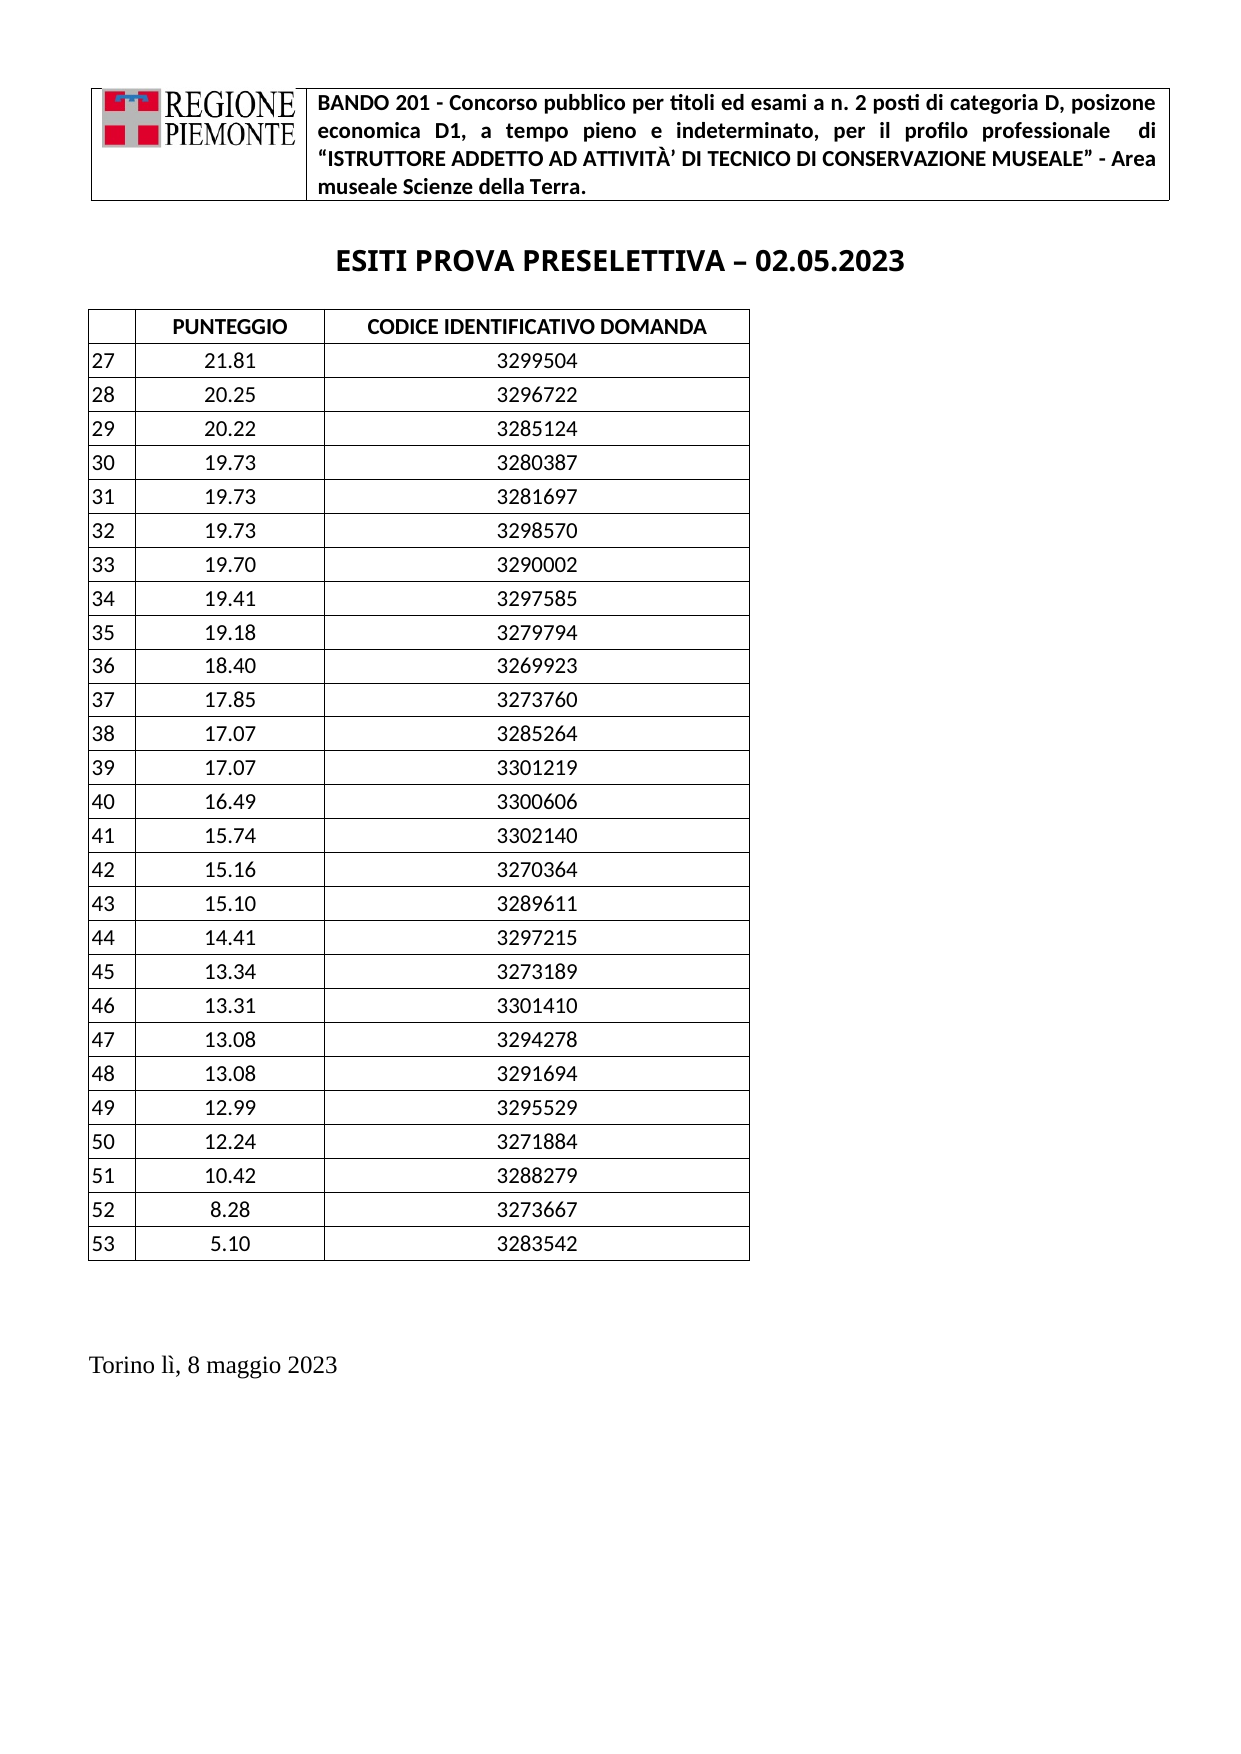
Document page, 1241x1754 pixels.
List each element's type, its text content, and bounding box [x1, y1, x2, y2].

table_cell 3291694 [325, 1057, 749, 1090]
table_cell 3302140 [325, 819, 749, 852]
table_cell 18,40 [136, 650, 324, 682]
table_cell 3273189 [325, 955, 749, 988]
table_cell 47 [89, 1023, 135, 1056]
table_cell 3297215 [325, 921, 749, 954]
table_cell 41 [89, 819, 135, 852]
table_cell 19,18 [136, 616, 324, 648]
table_cell 13,08 [136, 1057, 324, 1090]
table_cell 3298570 [325, 514, 749, 547]
table_cell 34 [89, 582, 135, 614]
table_cell 3285124 [325, 412, 749, 445]
table_cell 3301410 [325, 989, 749, 1022]
table_cell 19,41 [136, 582, 324, 614]
table_cell 17,85 [136, 684, 324, 716]
table_cell 14,41 [136, 921, 324, 954]
table_cell 43 [89, 887, 135, 920]
table_cell 44 [89, 921, 135, 954]
table_cell 19,73 [136, 480, 324, 513]
table_header CODICE IDENTIFICATIVO DOMANDA [325, 310, 749, 343]
table_cell 3270364 [325, 853, 749, 886]
table_header [89, 310, 135, 343]
table_cell 45 [89, 955, 135, 988]
table_cell 3285264 [325, 717, 749, 750]
table_cell 16,49 [136, 785, 324, 818]
table_cell 49 [89, 1091, 135, 1124]
table_cell 36 [89, 650, 135, 682]
table_cell 5,10 [136, 1227, 324, 1260]
table_cell 28 [89, 378, 135, 411]
table_cell 33 [89, 548, 135, 581]
table_cell 3289611 [325, 887, 749, 920]
table_cell 32 [89, 514, 135, 547]
picture [101, 87, 296, 148]
table_cell 31 [89, 480, 135, 513]
table_cell 3299504 [325, 344, 749, 377]
table_cell 29 [89, 412, 135, 445]
table_cell 53 [89, 1227, 135, 1260]
table_cell 8,28 [136, 1193, 324, 1226]
table_cell 3297585 [325, 582, 749, 614]
table_cell 50 [89, 1125, 135, 1158]
table_cell 3301219 [325, 751, 749, 784]
table_cell 19,73 [136, 514, 324, 547]
table_cell 3294278 [325, 1023, 749, 1056]
table_cell 48 [89, 1057, 135, 1090]
table_cell 3273667 [325, 1193, 749, 1226]
table_cell 3281697 [325, 480, 749, 513]
table_cell 3283542 [325, 1227, 749, 1260]
table_cell 19,70 [136, 548, 324, 581]
table_cell 15,74 [136, 819, 324, 852]
text Torino lì, 8 maggio 2023 [88, 1351, 1152, 1379]
table_cell 3271884 [325, 1125, 749, 1158]
table_cell 13,34 [136, 955, 324, 988]
table_cell 10,42 [136, 1159, 324, 1192]
table_cell 13,08 [136, 1023, 324, 1056]
table_cell 3296722 [325, 378, 749, 411]
table_cell 27 [89, 344, 135, 377]
table_cell 20,22 [136, 412, 324, 445]
table_cell 13,31 [136, 989, 324, 1022]
table_cell 20,25 [136, 378, 324, 411]
table_cell 3269923 [325, 650, 749, 682]
table_cell 3295529 [325, 1091, 749, 1124]
table_cell 38 [89, 717, 135, 750]
table_cell 15,16 [136, 853, 324, 886]
table_cell 17,07 [136, 717, 324, 750]
table_cell 3290002 [325, 548, 749, 581]
table_cell 37 [89, 684, 135, 716]
table_cell 3300606 [325, 785, 749, 818]
table_cell 35 [89, 616, 135, 648]
table_cell 19,73 [136, 446, 324, 479]
table_cell 51 [89, 1159, 135, 1192]
table_cell 21,81 [136, 344, 324, 377]
table_cell 3280387 [325, 446, 749, 479]
table_cell 40 [89, 785, 135, 818]
table_cell 52 [89, 1193, 135, 1226]
table_cell 17,07 [136, 751, 324, 784]
table_cell 39 [89, 751, 135, 784]
table_cell 12,24 [136, 1125, 324, 1158]
table_cell 3279794 [325, 616, 749, 648]
table_header PUNTEGGIO [136, 310, 324, 343]
table_cell 15,10 [136, 887, 324, 920]
table_cell 42 [89, 853, 135, 886]
table_cell 3288279 [325, 1159, 749, 1192]
table_cell 30 [89, 446, 135, 479]
table_cell 12,99 [136, 1091, 324, 1124]
table_cell 46 [89, 989, 135, 1022]
table_cell 3273760 [325, 684, 749, 716]
